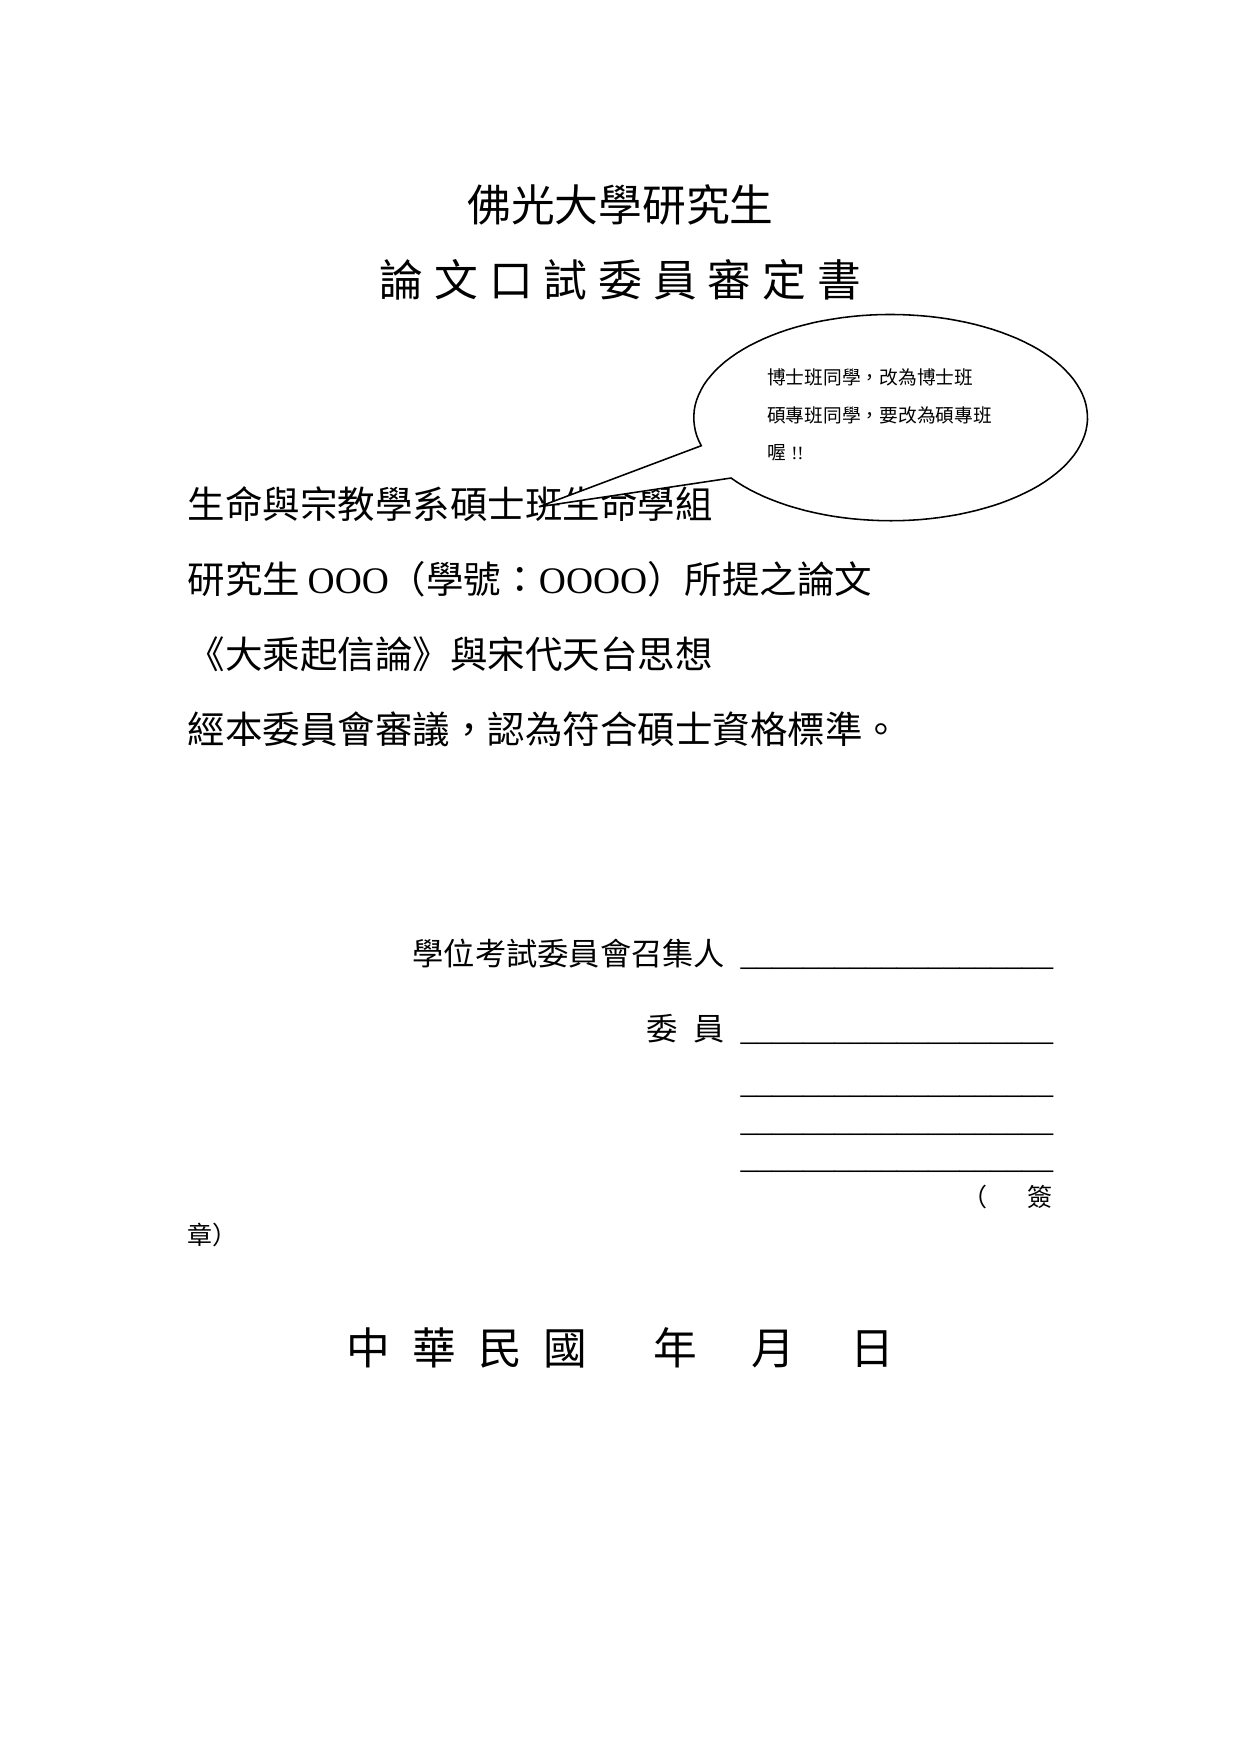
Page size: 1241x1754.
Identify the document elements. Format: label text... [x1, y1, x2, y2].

text 學位考試委員會召集人 ____________________ [187, 914, 1053, 989]
text 經本委員會審議，認為符合碩士資格標準。 [187, 689, 1053, 764]
text （簽章） [187, 1177, 1053, 1252]
text 委 員 ____________________ [187, 989, 1053, 1064]
text 《大乘起信論》與宋代天台思想 [187, 614, 1053, 689]
text 生命與宗教學系碩士班生命學組 [187, 464, 1053, 539]
text ____________________ [187, 1139, 1053, 1177]
text 佛光大學研究生 [187, 164, 1053, 239]
text 研究生OOO（學號：OOOO）所提之論文 [187, 539, 1053, 614]
text 論 文 口 試 委 員 審 定 書 [187, 239, 1053, 314]
text ____________________ [187, 1102, 1053, 1139]
text 中 華 民 國 年 月 日 [187, 1308, 1053, 1383]
text ____________________ [187, 1064, 1053, 1102]
